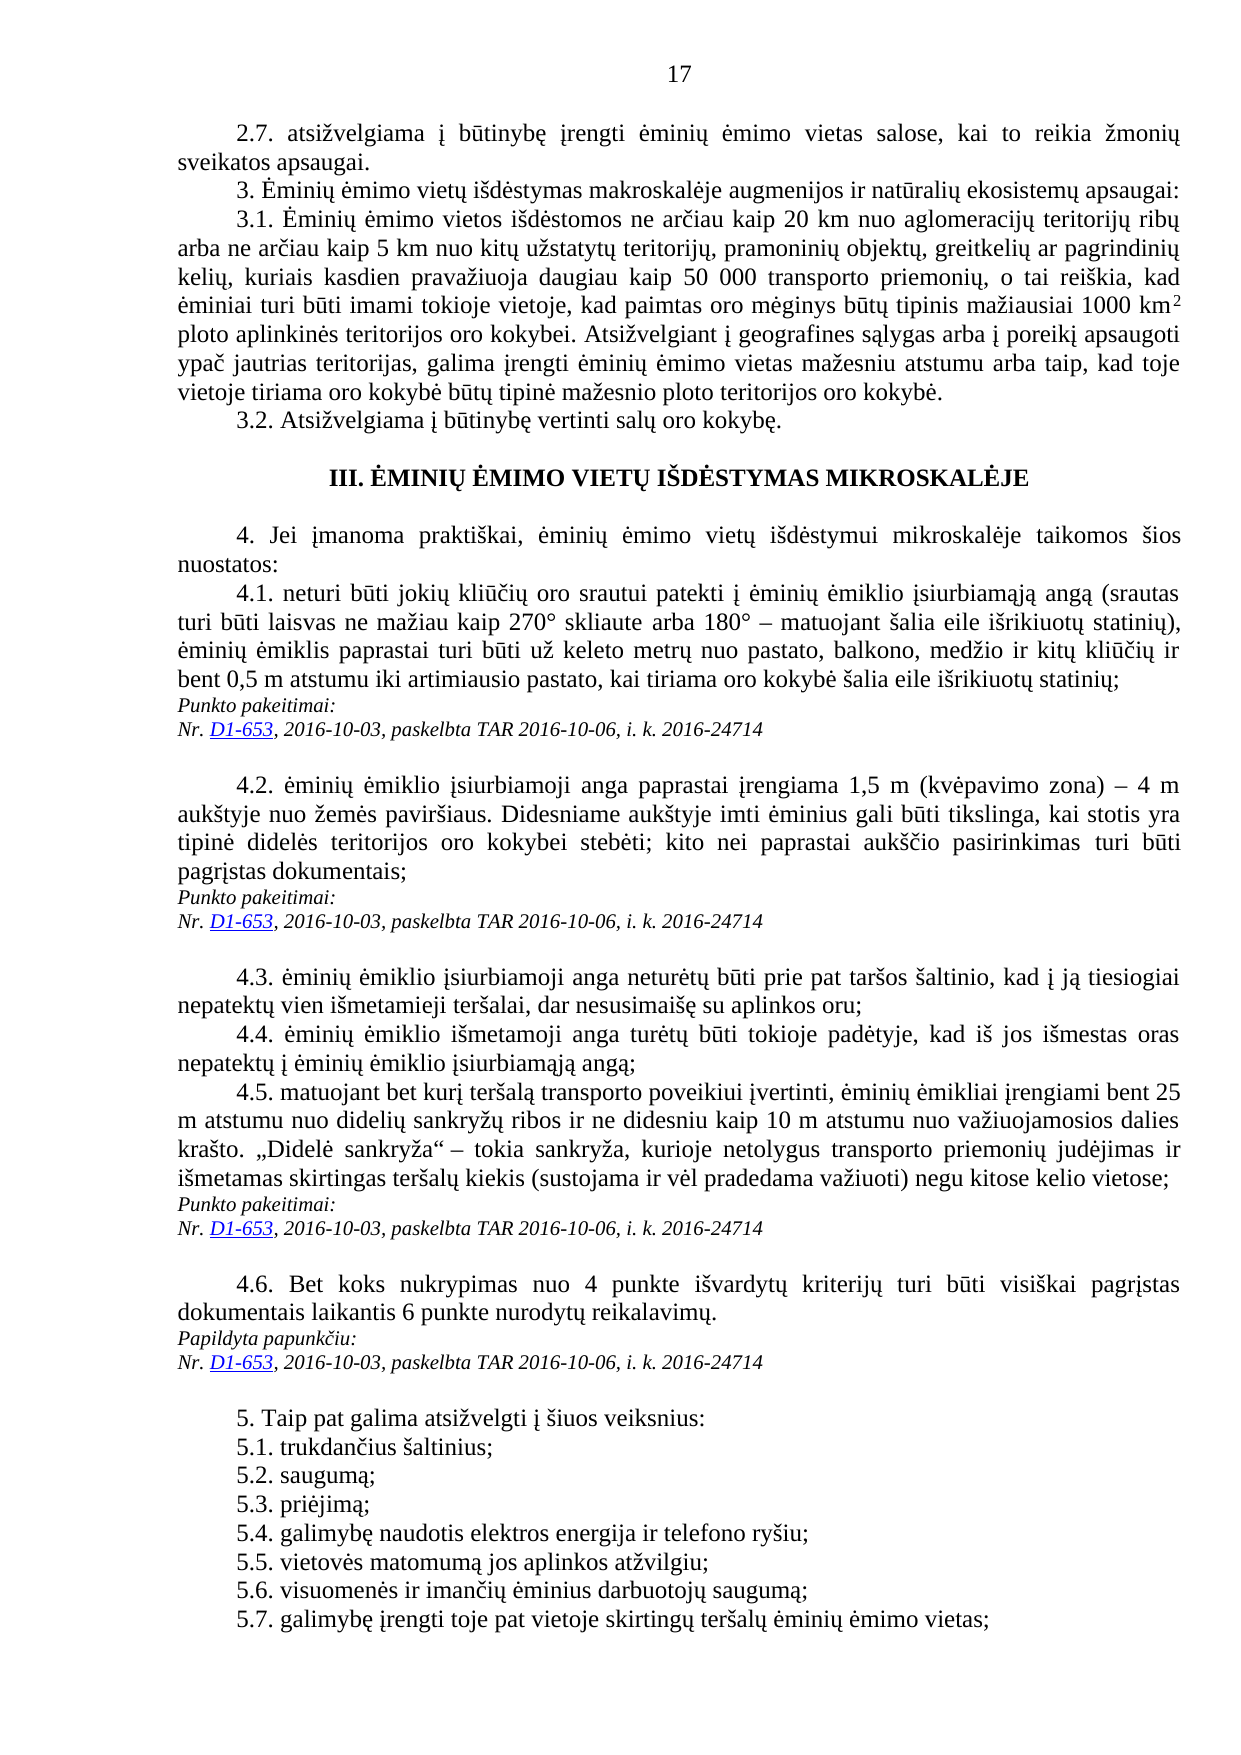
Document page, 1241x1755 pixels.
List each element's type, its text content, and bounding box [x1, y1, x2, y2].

text 4.1. neturi būti jokių kliūčių oro srautui patekti į ėminių ėmiklio įsiurbiamąją angą (srautas turi būti laisvas ne mažiau kaip 270° skliaute arba 180° – matuojant šalia eile išrikiuotų statinių), ėminių ėmiklis paprastai turi būti už keleto metrų nuo pastato, balkono, medžio ir kitų kliūčių ir bent 0,5 m atstumu iki artimiausio pastato, kai tiriama oro kokybė šalia eile išrikiuotų statinių; [177, 578, 1181, 693]
text 4. Jei įmanoma praktiškai, ėminių ėmimo vietų išdėstymui mikroskalėje taikomos šios nuostatos: [177, 521, 1181, 578]
text 5.5. vietovės matomumą jos aplinkos atžvilgiu; [177, 1547, 1181, 1576]
text 4.5. matuojant bet kurį teršalą transporto poveikiui įvertinti, ėminių ėmikliai įrengiami bent 25 m atstumu nuo didelių sankryžų ribos ir ne didesniu kaip 10 m atstumu nuo važiuojamosios dalies krašto. „Didelė sankryža“ – tokia sankryža, kurioje netolygus transporto priemonių judėjimas ir išmetamas skirtingas teršalų kiekis (sustojama ir vėl pradedama važiuoti) negu kitose kelio vietose; [177, 1077, 1181, 1192]
text 5.1. trukdančius šaltinius; [177, 1432, 1181, 1461]
text 3. Ėminių ėmimo vietų išdėstymas makroskalėje augmenijos ir natūralių ekosistemų apsaugai: [177, 176, 1181, 204]
text 3.1. Ėminių ėmimo vietos išdėstomos ne arčiau kaip 20 km nuo aglomeracijų teritorijų ribų arba ne arčiau kaip 5 km nuo kitų užstatytų teritorijų, pramoninių objektų, greitkelių ar pagrindinių kelių, kuriais kasdien pravažiuoja daugiau kaip 50 000 transporto priemonių, o tai reiškia, kad ėminiai turi būti imami tokioje vietoje, kad paimtas oro mėginys būtų tipinis mažiausiai 1000 km2 ploto aplinkinės teritorijos oro kokybei. Atsižvelgiant į geografines sąlygas arba į poreikį apsaugoti ypač jautrias teritorijas, galima įrengti ėminių ėmimo vietas mažesniu atstumu arba taip, kad toje vietoje tiriama oro kokybė būtų tipinė mažesnio ploto teritorijos oro kokybė. [177, 204, 1181, 406]
text 5.7. galimybę įrengti toje pat vietoje skirtingų teršalų ėminių ėmimo vietas; [177, 1604, 1181, 1633]
text Papildyta papunkčiu: [177, 1326, 1181, 1350]
text 2.7. atsižvelgiama į būtinybę įrengti ėminių ėmimo vietas salose, kai to reikia žmonių sveikatos apsaugai. [177, 118, 1181, 176]
text 4.2. ėminių ėmiklio įsiurbiamoji anga paprastai įrengiama 1,5 m (kvėpavimo zona) – 4 m aukštyje nuo žemės paviršiaus. Didesniame aukštyje imti ėminius gali būti tikslinga, kai stotis yra tipinė didelės teritorijos oro kokybei stebėti; kito nei paprastai aukščio pasirinkimas turi būti pagrįstas dokumentais; [177, 770, 1181, 885]
text 4.4. ėminių ėmiklio išmetamoji anga turėtų būti tokioje padėtyje, kad iš jos išmestas oras nepatektų į ėminių ėmiklio įsiurbiamąją angą; [177, 1019, 1181, 1077]
text 5.3. priėjimą; [177, 1489, 1181, 1518]
text Punkto pakeitimai: [177, 1192, 1181, 1216]
text 4.6. Bet koks nukrypimas nuo 4 punkte išvardytų kriterijų turi būti visiškai pagrįstas dokumentais laikantis 6 punkte nurodytų reikalavimų. [177, 1269, 1181, 1326]
text III. Ėminių ėmimo vietų išdėstymas mikroskalėje [177, 463, 1181, 492]
text Nr. D1-653, 2016-10-03, paskelbta TAR 2016-10-06, i. k. 2016-24714 [177, 717, 1181, 741]
text 4.3. ėminių ėmiklio įsiurbiamoji anga neturėtų būti prie pat taršos šaltinio, kad į ją tiesiogiai nepatektų vien išmetamieji teršalai, dar nesusimaišę su aplinkos oru; [177, 962, 1181, 1019]
text Nr. D1-653, 2016-10-03, paskelbta TAR 2016-10-06, i. k. 2016-24714 [177, 1216, 1181, 1240]
text Punkto pakeitimai: [177, 693, 1181, 717]
text 3.2. Atsižvelgiama į būtinybę vertinti salų oro kokybę. [177, 406, 1181, 434]
text 5. Taip pat galima atsižvelgti į šiuos veiksnius: [177, 1403, 1181, 1432]
text Punkto pakeitimai: [177, 885, 1181, 909]
text Nr. D1-653, 2016-10-03, paskelbta TAR 2016-10-06, i. k. 2016-24714 [177, 909, 1181, 933]
text Nr. D1-653, 2016-10-03, paskelbta TAR 2016-10-06, i. k. 2016-24714 [177, 1350, 1181, 1374]
text 5.2. saugumą; [177, 1461, 1181, 1489]
text 5.4. galimybę naudotis elektros energija ir telefono ryšiu; [177, 1518, 1181, 1547]
text 5.6. visuomenės ir imančių ėminius darbuotojų saugumą; [177, 1576, 1181, 1604]
